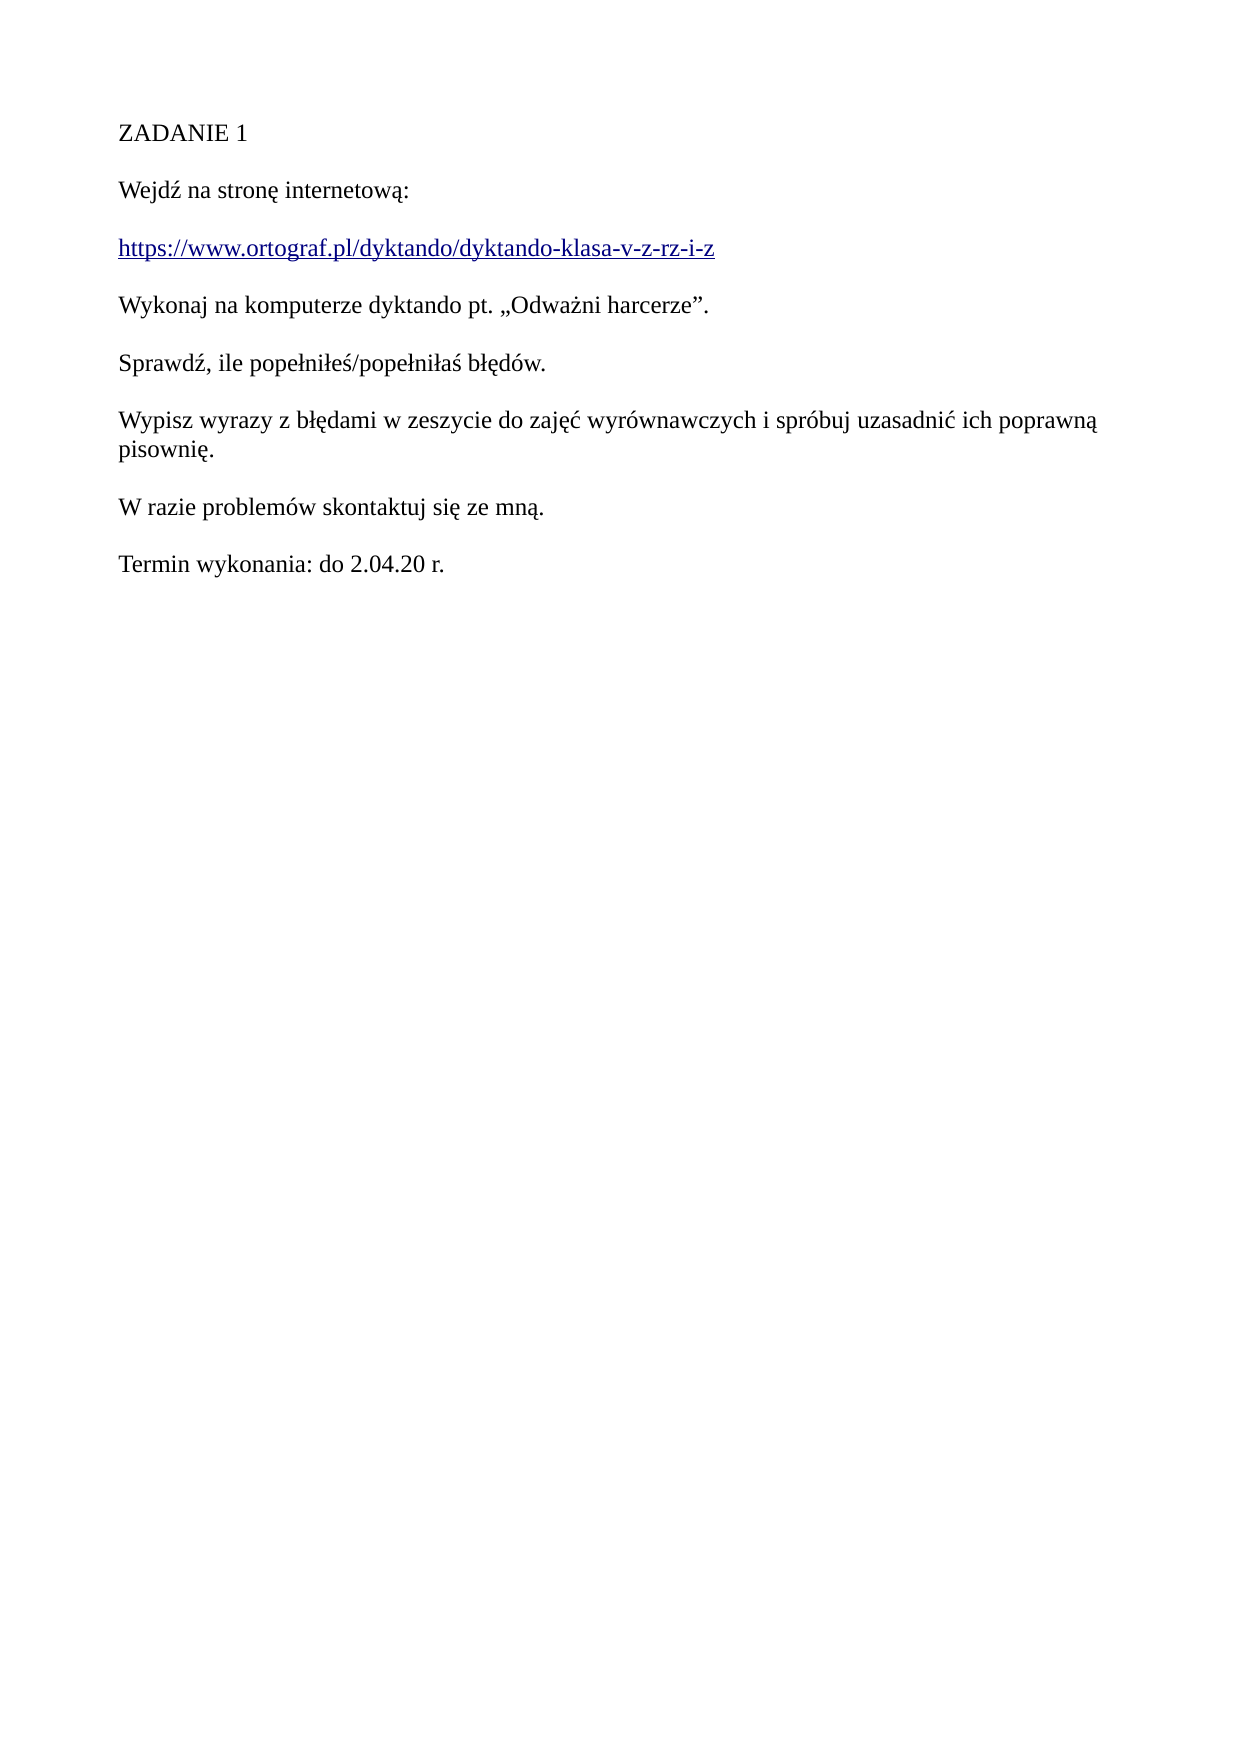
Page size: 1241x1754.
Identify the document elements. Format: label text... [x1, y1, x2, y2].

text https://www.ortograf.pl/dyktando/dyktando-klasa-v-z-rz-i-z [118, 233, 1122, 262]
text Termin wykonania: do 2.04.20 r. [118, 549, 1122, 578]
text Sprawdź, ile popełniłeś/popełniłaś błędów. [118, 348, 1122, 377]
text ZADANIE 1 [118, 118, 1122, 147]
text W razie problemów skontaktuj się ze mną. [118, 492, 1122, 521]
text Wypisz wyrazy z błędami w zeszycie do zajęć wyrównawczych i spróbuj uzasadnić ich poprawną pisownię. [118, 406, 1122, 463]
text Wykonaj na komputerze dyktando pt. „Odważni harcerze”. [118, 291, 1122, 319]
text Wejdź na stronę internetową: [118, 176, 1122, 204]
